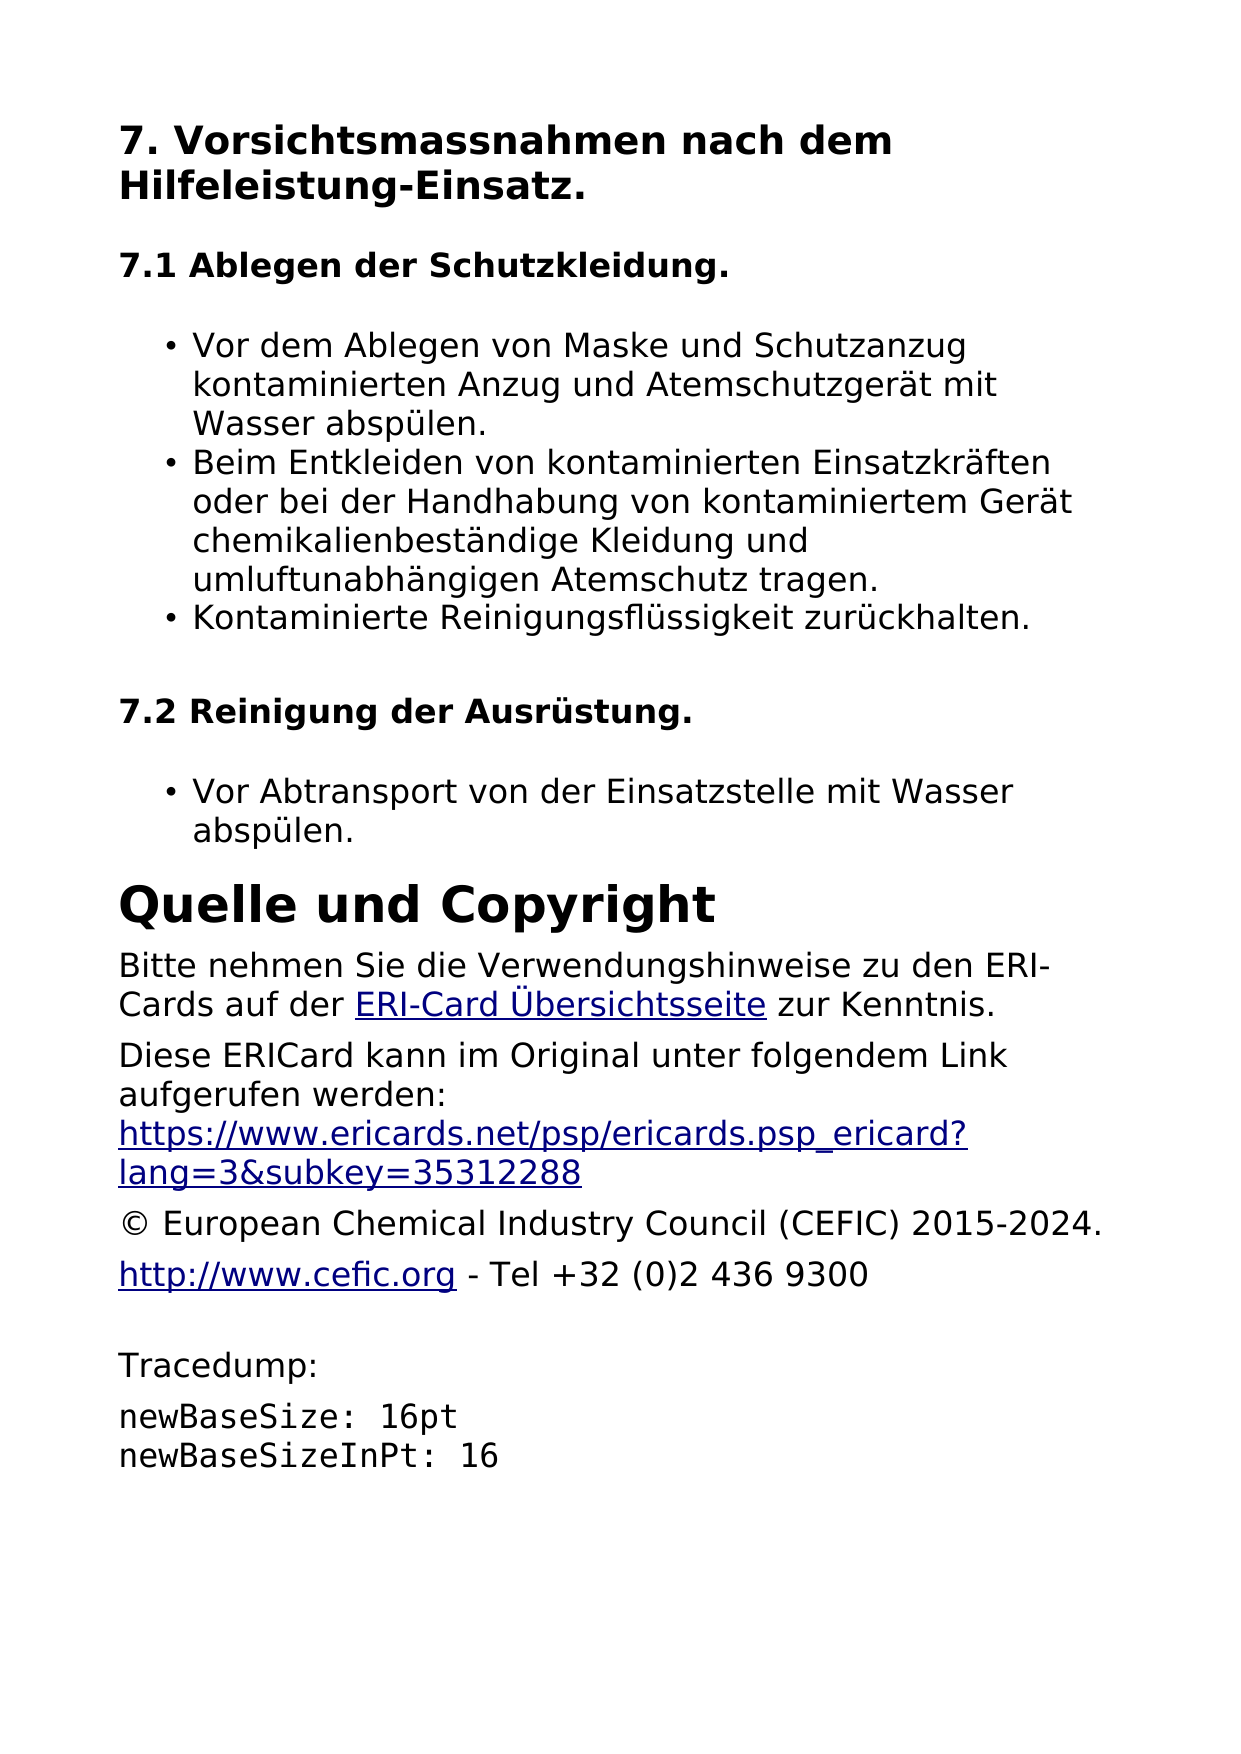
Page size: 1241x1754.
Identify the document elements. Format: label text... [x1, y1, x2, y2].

text Diese ERICard kann im Original unter folgendem Link aufgerufen werden: https://www.ericards.net/psp/ericards.psp_ericard?lang=3&subkey=35312288 [118, 1037, 1122, 1192]
subtitle 7.1 Ablegen der Schutzkleidung. [118, 246, 1122, 285]
subtitle 7. Vorsichtsmassnahmen nach dem Hilfeleistung-Einsatz. [118, 118, 1122, 208]
text http://www.cefic.org - Tel +32 (0)2 436 9300 [118, 1256, 1122, 1295]
text Bitte nehmen Sie die Verwendungshinweise zu den ERI-Cards auf der ERI-Card Übersichtsseite zur Kenntnis. [118, 946, 1122, 1024]
list Vor Abtransport von der Einsatzstelle mit Wasser abspülen. [177, 773, 1122, 851]
list Vor dem Ablegen von Maske und Schutzanzug kontaminierten Anzug und Atemschutzgerät mit Wasser abspülen. [177, 327, 1122, 443]
text newBaseSize: 16pt newBaseSizeInPt: 16 [118, 1397, 1122, 1475]
subtitle 7.2 Reinigung der Ausrüstung. [118, 692, 1122, 731]
list Beim Entkleiden von kontaminierten Einsatzkräften oder bei der Handhabung von kontaminiertem Gerät chemikalienbeständige Kleidung und umluftunabhängigen Atemschutz tragen. [177, 443, 1122, 599]
text Tracedump: [118, 1307, 1122, 1385]
list Kontaminierte Reinigungsflüssigkeit zurückhalten. [177, 599, 1122, 638]
subtitle Quelle und Copyright [118, 876, 1122, 934]
text © European Chemical Industry Council (CEFIC) 2015-2024. [118, 1204, 1122, 1243]
